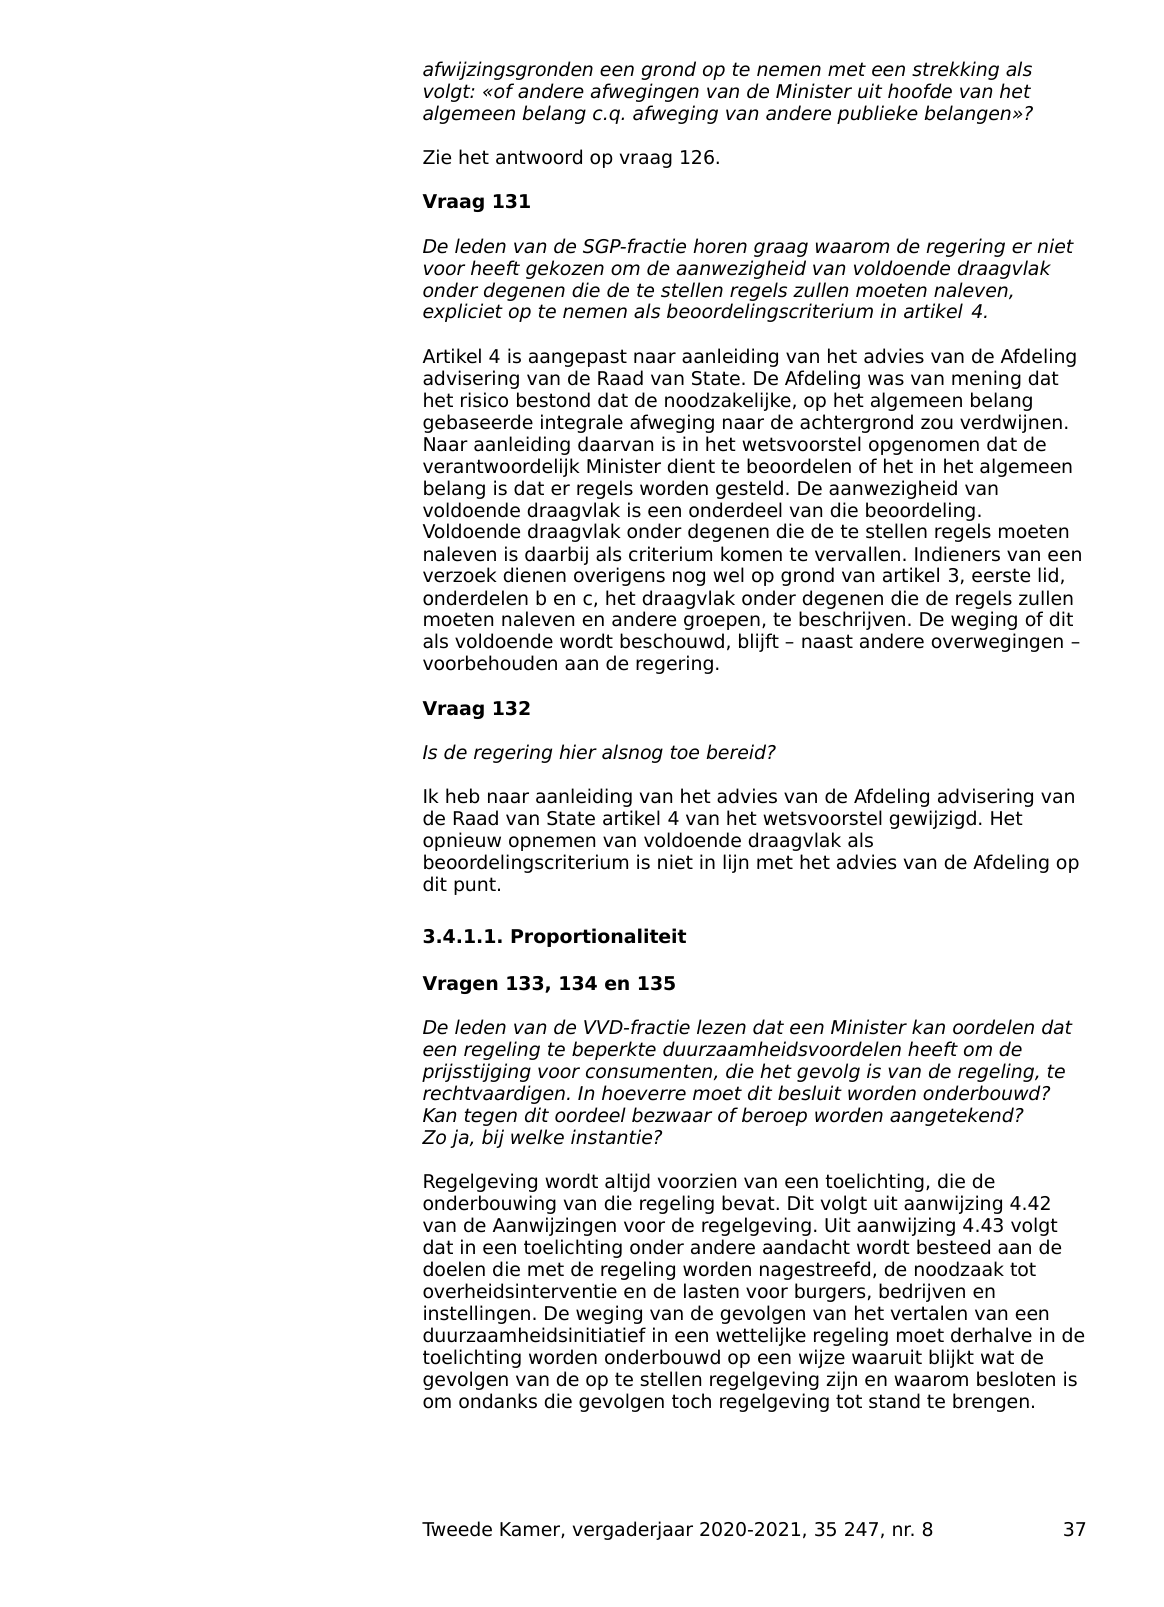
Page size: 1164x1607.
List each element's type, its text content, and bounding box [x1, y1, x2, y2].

subtitle Vraag 132 [422, 697, 1087, 719]
text Kan tegen dit oordeel bezwaar of beroep worden aangetekend? [422, 1105, 1087, 1127]
subtitle 3.4.1.1. Proportionaliteit [422, 926, 1087, 948]
text Artikel 4 is aangepast naar aanleiding van het advies van de Afdeling advisering van de Raad van State. De Afdeling was van mening dat het risico bestond dat de noodzakelijke, op het algemeen belang gebaseerde integrale afweging naar de achtergrond zou verdwijnen. Naar aanleiding daarvan is in het wetsvoorstel opgenomen dat de verantwoordelijk Minister dient te beoordelen of het in het algemeen belang is dat er regels worden gesteld. De aanwezigheid van voldoende draagvlak is een onderdeel van die beoordeling. Voldoende draagvlak onder degenen die de te stellen regels moeten naleven is daarbij als criterium komen te vervallen. Indieners van een verzoek dienen overigens nog wel op grond van artikel 3, eerste lid, onderdelen b en c, het draagvlak onder degenen die de regels zullen moeten naleven en andere groepen, te beschrijven. De weging of dit als voldoende wordt beschouwd, blijft – naast andere overwegingen – voorbehouden aan de regering. [422, 346, 1087, 675]
text Zo ja, bij welke instantie? [422, 1127, 1087, 1149]
text Regelgeving wordt altijd voorzien van een toelichting, die de onderbouwing van die regeling bevat. Dit volgt uit aanwijzing 4.42 van de Aanwijzingen voor de regelgeving. Uit aanwijzing 4.43 volgt dat in een toelichting onder andere aandacht wordt besteed aan de doelen die met de regeling worden nagestreefd, de noodzaak tot overheidsinterventie en de lasten voor burgers, bedrijven en instellingen. De weging van de gevolgen van het vertalen van een duurzaamheidsinitiatief in een wettelijke regeling moet derhalve in de toelichting worden onderbouwd op een wijze waaruit blijkt wat de gevolgen van de op te stellen regelgeving zijn en waarom besloten is om ondanks die gevolgen toch regelgeving tot stand te brengen. [422, 1171, 1087, 1413]
subtitle Vragen 133, 134 en 135 [422, 973, 1087, 995]
subtitle Vraag 131 [422, 191, 1087, 213]
text De leden van de VVD-fractie lezen dat een Minister kan oordelen dat een regeling te beperkte duurzaamheidsvoordelen heeft om de prijsstijging voor consumenten, die het gevolg is van de regeling, te rechtvaardigen. In hoeverre moet dit besluit worden onderbouwd? [422, 1017, 1087, 1105]
text afwijzingsgronden een grond op te nemen met een strekking als volgt: «of andere afwegingen van de Minister uit hoofde van het algemeen belang c.q. afweging van andere publieke belangen»? [422, 59, 1087, 125]
text Is de regering hier alsnog toe bereid? [422, 742, 1087, 764]
text De leden van de SGP-fractie horen graag waarom de regering er niet voor heeft gekozen om de aanwezigheid van voldoende draagvlak onder degenen die de te stellen regels zullen moeten naleven, expliciet op te nemen als beoordelingscriterium in artikel 4. [422, 236, 1087, 323]
text Zie het antwoord op vraag 126. [422, 147, 1087, 169]
text Ik heb naar aanleiding van het advies van de Afdeling advisering van de Raad van State artikel 4 van het wetsvoorstel gewijzigd. Het opnieuw opnemen van voldoende draagvlak als beoordelingscriterium is niet in lijn met het advies van de Afdeling op dit punt. [422, 786, 1087, 896]
